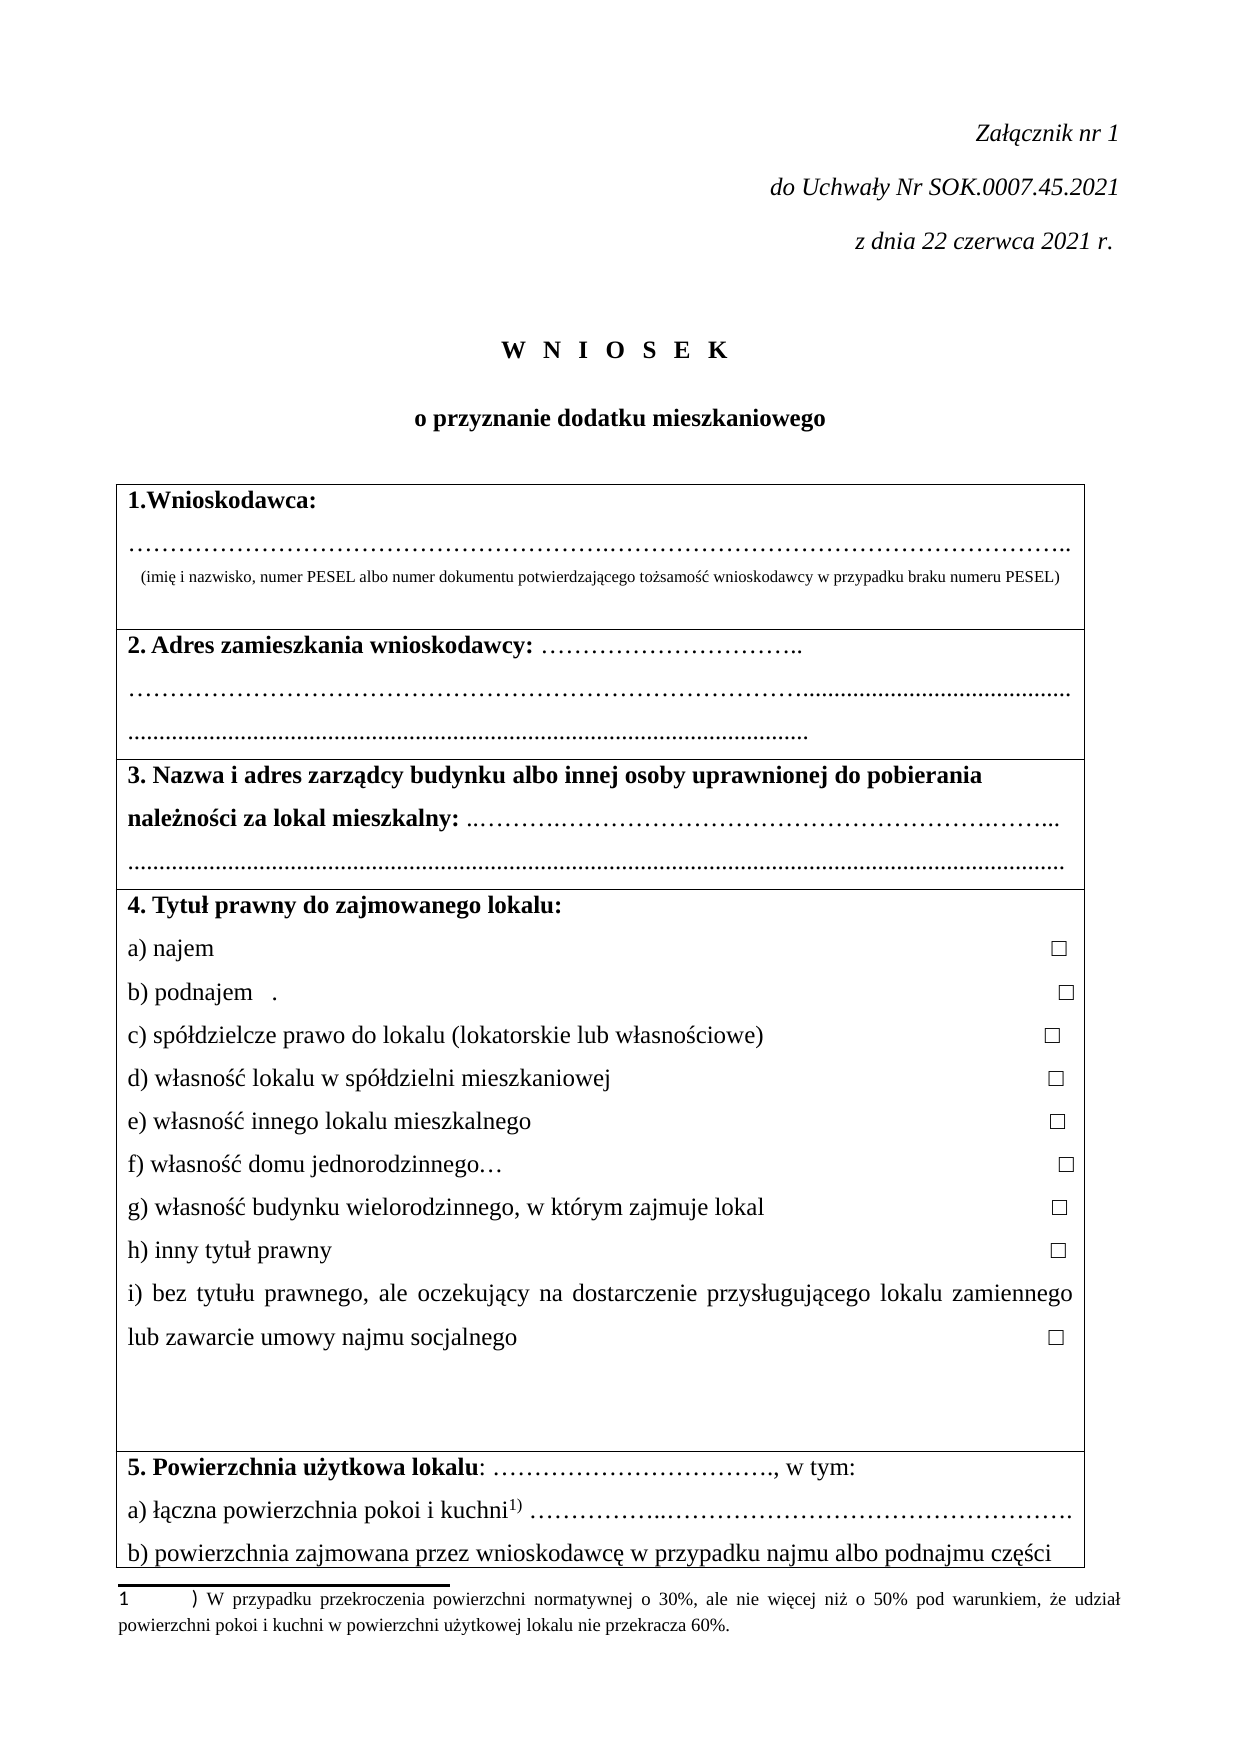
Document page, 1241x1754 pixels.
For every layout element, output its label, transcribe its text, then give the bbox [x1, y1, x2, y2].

text z dnia 22 czerwca 2021 r. [118, 226, 1122, 254]
text W N I O S E K [118, 335, 1122, 364]
table_cell 4. Tytuł prawny do zajmowanego lokalu: a) najem □ b) podnajem □ c) spółdzielcze prawo do lokalu (lokatorskie lub własnościowe) □ d) własność lokalu w spółdzielni mieszkaniowej □ e) własność innego lokalu mieszkalnego □ f) własność domu jednorodzinnego □ g) własność budynku wielorodzinnego, w którym zajmuje lokal □ h) inny tytuł prawny □ i) bez tytułu prawnego, ale oczekujący na dostarczenie przysługującego lokalu zamiennego lub zawarcie umowy najmu socjalnego □ [117, 890, 1084, 1451]
table_header 1.Wnioskodawca: ………………………………………………….……………………………………………….. (imię i nazwisko, numer PESEL albo numer dokumentu potwierdzającego tożsamość wnioskodawcy w przypadku braku numeru PESEL) [117, 485, 1084, 629]
table_cell 2. Adres zamieszkania wnioskodawcy: …………………………..………………………………………………………………………........................................................................................................................................................ [117, 630, 1084, 759]
text do Uchwały Nr SOK.0007.45.2021 [118, 172, 1122, 201]
table_cell 5. Powierzchnia użytkowa lokalu: ……………………………., w tym: a) łączna powierzchnia pokoi i kuchni) ……………..…………………………………………. b) powierzchnia zajmowana przez wnioskodawcę w przypadku najmu albo podnajmu części [117, 1452, 1084, 1567]
text o przyznanie dodatku mieszkaniowego [118, 403, 1122, 432]
table_cell 3. Nazwa i adres zarządcy budynku albo innej osoby uprawnionej do pobierania należności za lokal mieszkalny: ..……….…………………………………………….……... ...................................................................................................................................................... [117, 760, 1084, 889]
text Załącznik nr 1 [118, 118, 1122, 147]
